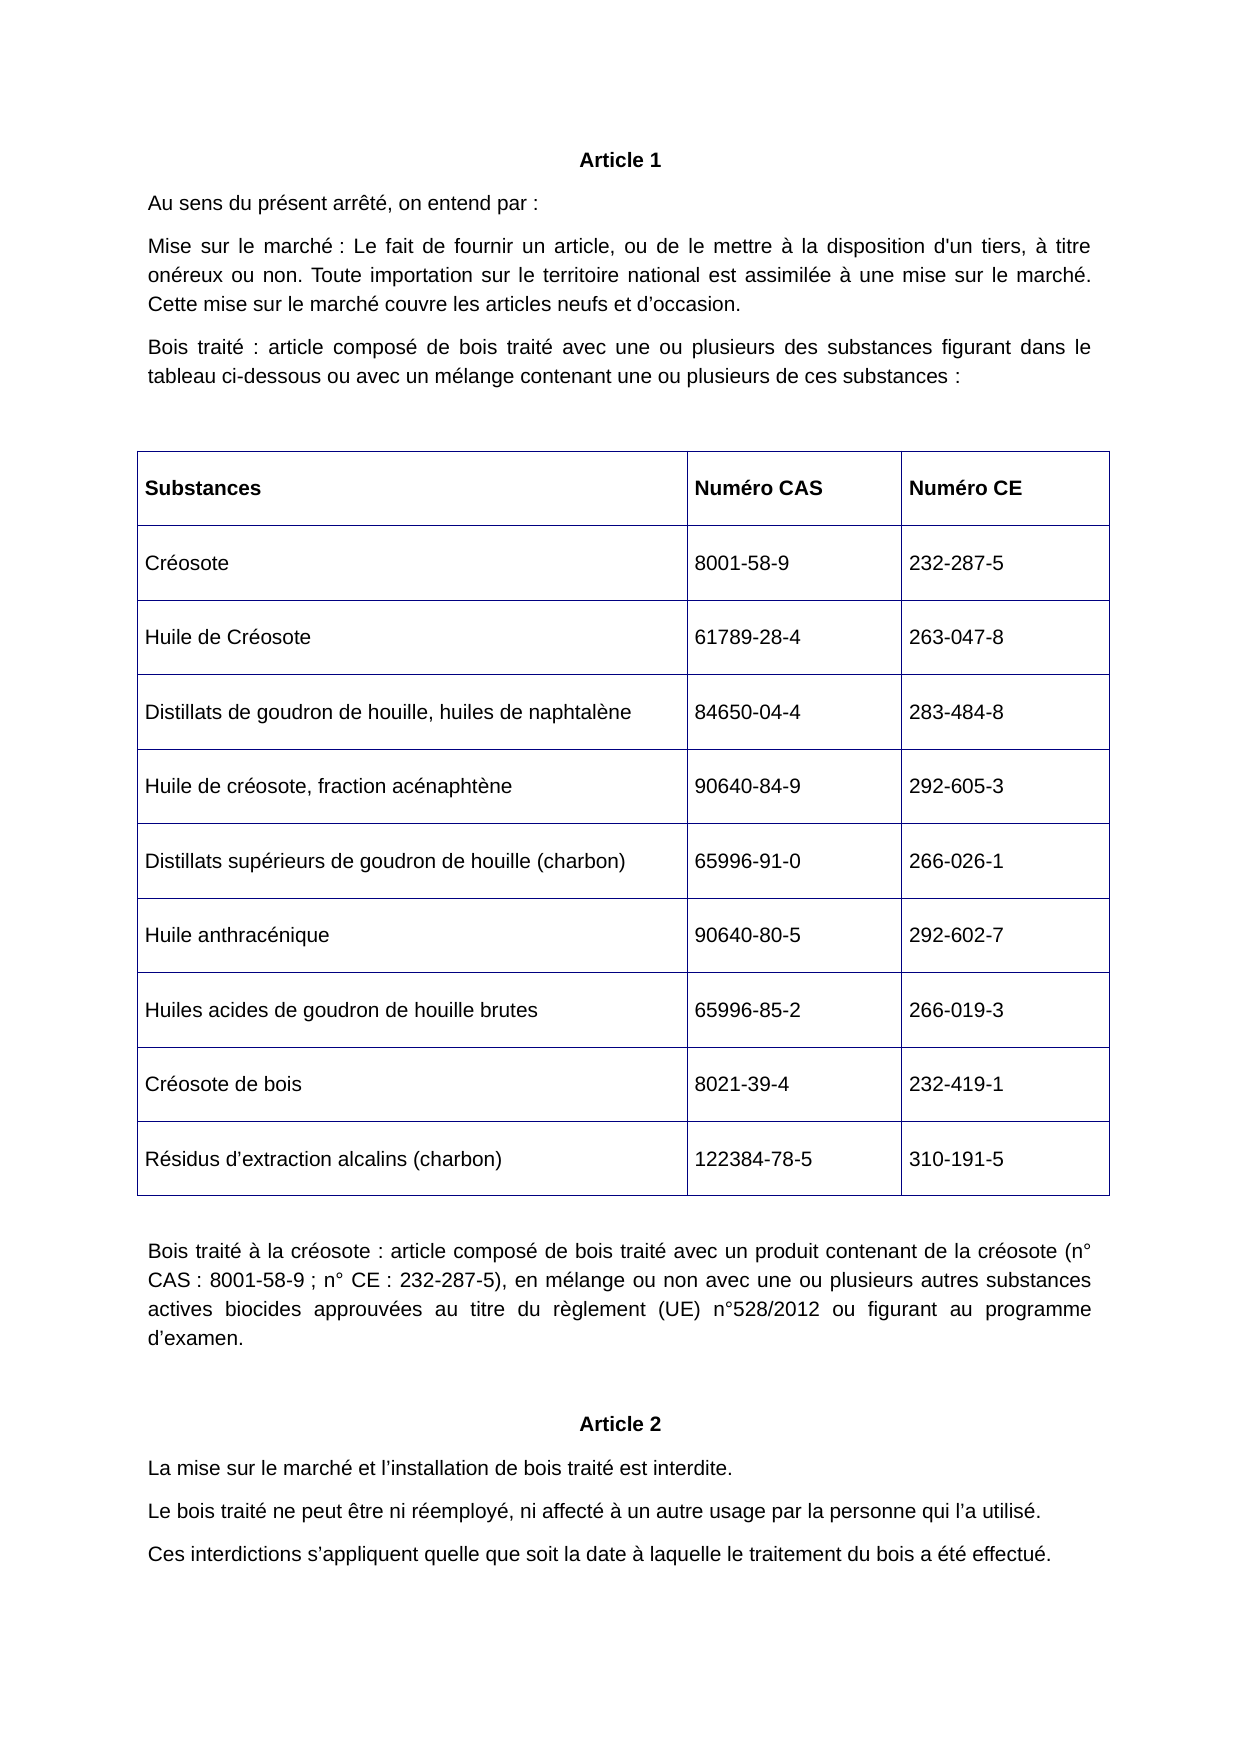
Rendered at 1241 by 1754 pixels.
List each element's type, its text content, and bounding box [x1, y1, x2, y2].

table_cell Créosote de bois [138, 1048, 687, 1121]
text Mise sur le marché : Le fait de fournir un article, ou de le mettre à la disposition d'un tiers, à titre onéreux ou non. Toute importation sur le territoire national est assimilée à une mise sur le marché. Cette mise sur le marché couvre les articles neufs et d’occasion. [148, 234, 1093, 316]
table_cell 263-047-8 [902, 601, 1109, 674]
text Ces interdictions s’appliquent quelle que soit la date à laquelle le traitement du bois a été effectué. [148, 1542, 1093, 1566]
table_cell 8001-58-9 [688, 526, 901, 599]
table_cell Huile de Créosote [138, 601, 687, 674]
table_cell 90640-80-5 [688, 899, 901, 972]
table_cell Résidus d’extraction alcalins (charbon) [138, 1122, 687, 1195]
table_cell Huile anthracénique [138, 899, 687, 972]
text Bois traité : article composé de bois traité avec une ou plusieurs des substances figurant dans le tableau ci-dessous ou avec un mélange contenant une ou plusieurs de ces substances : [148, 335, 1093, 388]
table_cell Distillats de goudron de houille, huiles de naphtalène [138, 675, 687, 748]
text Article 1 [148, 148, 1093, 172]
table_cell 283-484-8 [902, 675, 1109, 748]
table_cell 266-026-1 [902, 824, 1109, 897]
table_header Numéro CAS [688, 452, 901, 525]
table_cell Distillats supérieurs de goudron de houille (charbon) [138, 824, 687, 897]
text Article 2 [148, 1412, 1093, 1436]
table_cell 90640-84-9 [688, 750, 901, 823]
text La mise sur le marché et l’installation de bois traité est interdite. [148, 1455, 1093, 1479]
text Bois traité à la créosote : article composé de bois traité avec un produit contenant de la créosote (n° CAS : 8001-58-9 ; n° CE : 232-287-5), en mélange ou non avec une ou plusieurs autres substances actives biocides approuvées au titre du règlement (UE) n°528/2012 ou figurant au programme d’examen. [148, 1239, 1093, 1349]
table_cell 292-602-7 [902, 899, 1109, 972]
table_cell 65996-91-0 [688, 824, 901, 897]
table_cell Créosote [138, 526, 687, 599]
table_header Numéro CE [902, 452, 1109, 525]
table_cell Huile de créosote, fraction acénaphtène [138, 750, 687, 823]
table_cell 292-605-3 [902, 750, 1109, 823]
text Au sens du présent arrêté, on entend par : [148, 191, 1093, 215]
table_cell 310-191-5 [902, 1122, 1109, 1195]
table_cell 61789-28-4 [688, 601, 901, 674]
table_cell 266-019-3 [902, 973, 1109, 1046]
table_cell 65996-85-2 [688, 973, 901, 1046]
table_cell 232-419-1 [902, 1048, 1109, 1121]
text Le bois traité ne peut être ni réemployé, ni affecté à un autre usage par la personne qui l’a utilisé. [148, 1499, 1093, 1523]
table_header Substances [138, 452, 687, 525]
table_cell Huiles acides de goudron de houille brutes [138, 973, 687, 1046]
table_cell 232-287-5 [902, 526, 1109, 599]
table_cell 8021-39-4 [688, 1048, 901, 1121]
table_cell 122384-78-5 [688, 1122, 901, 1195]
table_cell 84650-04-4 [688, 675, 901, 748]
